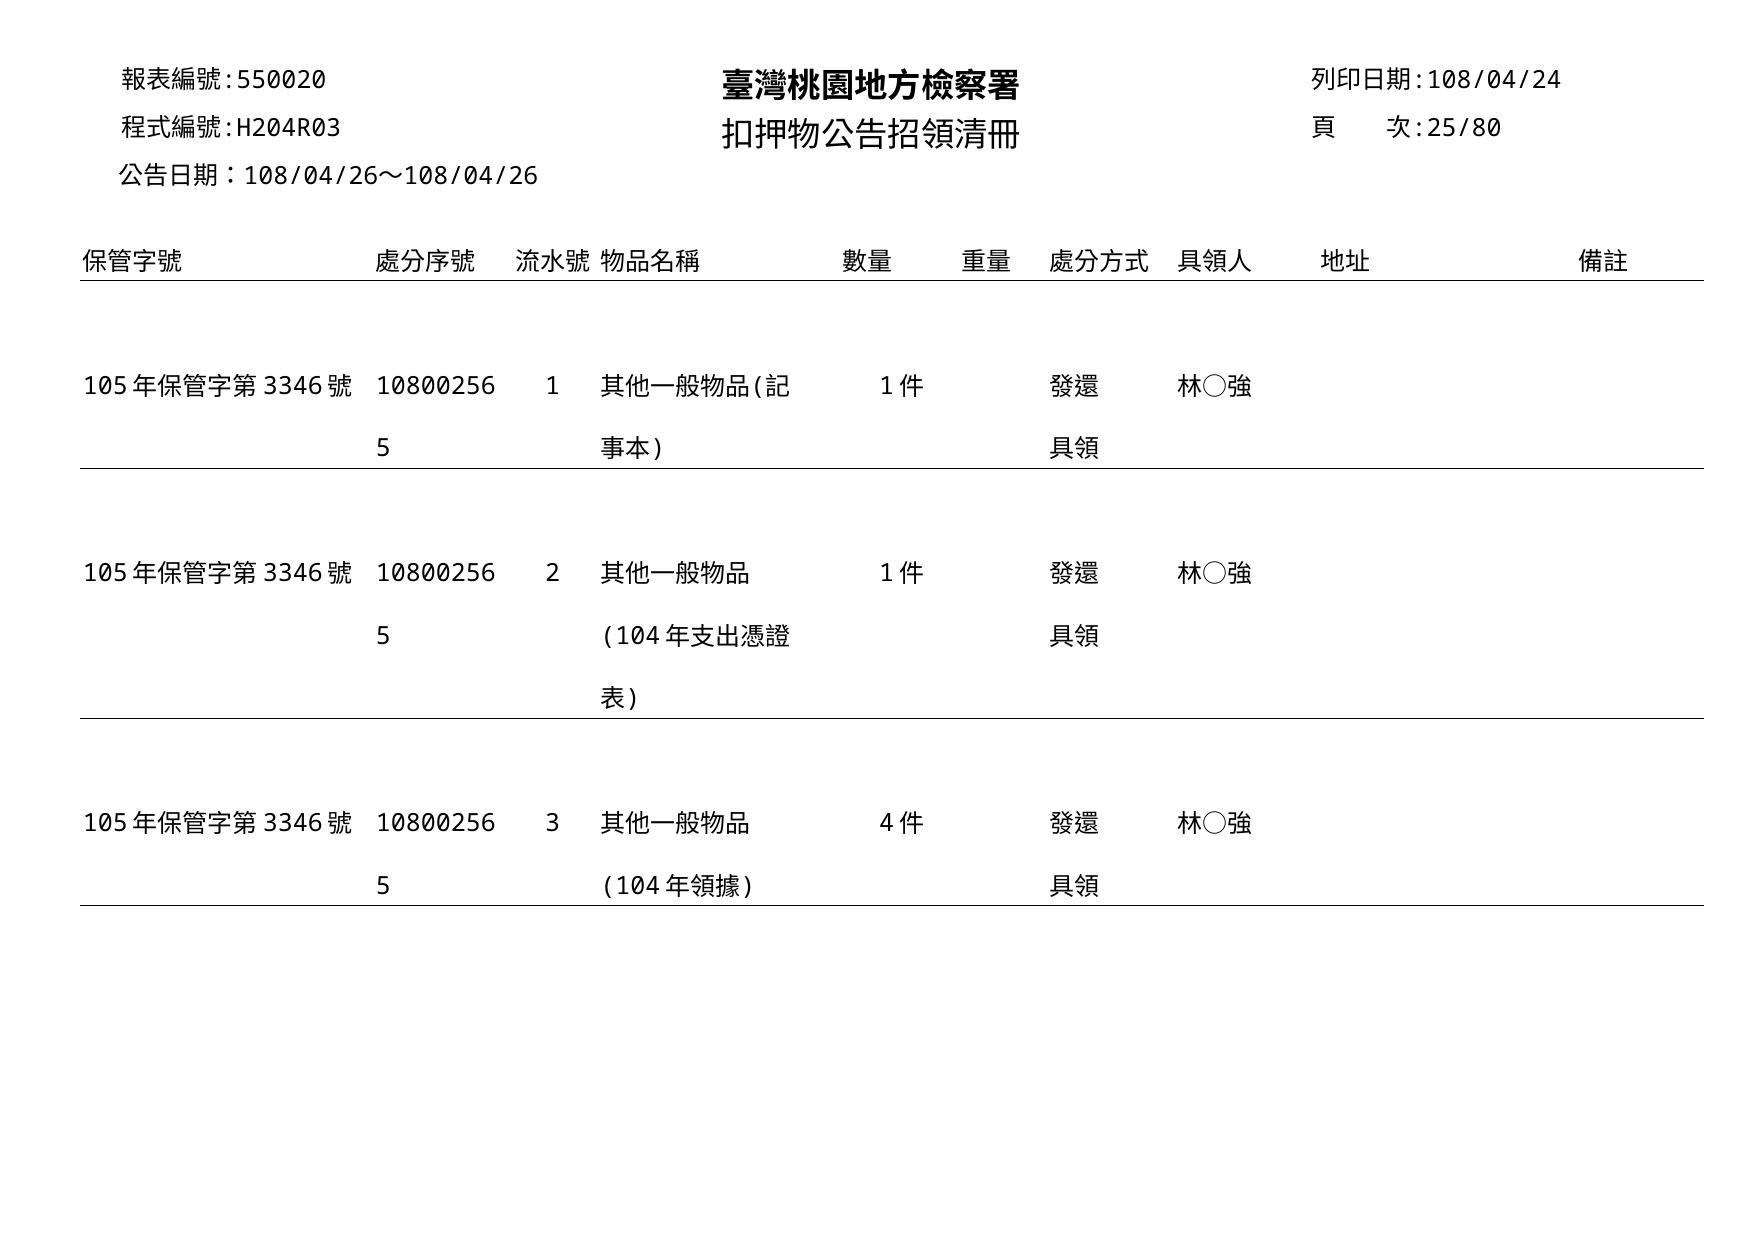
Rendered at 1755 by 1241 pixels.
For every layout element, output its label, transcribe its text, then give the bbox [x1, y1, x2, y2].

table_cell [1317, 469, 1575, 718]
table_cell [1317, 281, 1575, 468]
table_header 具領人 [1175, 218, 1317, 280]
table_cell 108002565 [373, 469, 507, 718]
table_cell 其他一般物品(104年支出憑證表) [597, 469, 807, 718]
table_cell 1件 [808, 469, 927, 718]
table_header 地址 [1317, 218, 1575, 280]
table_header 流水號 [507, 218, 597, 280]
table_cell 發還 具領 [1046, 719, 1175, 905]
table_header 重量 [927, 218, 1046, 280]
table_cell 其他一般物品(104年領據) [597, 719, 807, 905]
table_cell 3 [507, 719, 597, 905]
table_header 處分方式 [1046, 218, 1175, 280]
table_cell [927, 281, 1046, 468]
table_cell 林○強 [1175, 281, 1317, 468]
table_cell [927, 469, 1046, 718]
table_header 保管字號 [80, 218, 373, 280]
table_cell [927, 719, 1046, 905]
table_cell 林○強 [1175, 719, 1317, 905]
table_header 數量 [808, 218, 927, 280]
table_cell 108002565 [373, 719, 507, 905]
table_cell 林○強 [1175, 469, 1317, 718]
table_cell 4件 [808, 719, 927, 905]
table_cell 1 [507, 281, 597, 468]
table_cell [1575, 469, 1704, 718]
table_header 備註 [1575, 218, 1704, 280]
table_cell 發還 具領 [1046, 469, 1175, 718]
table_cell [1575, 281, 1704, 468]
table_cell 其他一般物品(記事本) [597, 281, 807, 468]
table_cell 108002565 [373, 281, 507, 468]
table_header 處分序號 [373, 218, 507, 280]
table_cell 發還 具領 [1046, 281, 1175, 468]
table_cell 2 [507, 469, 597, 718]
table_cell 105年保管字第3346號 [80, 281, 373, 468]
table_cell 1件 [808, 281, 927, 468]
table_cell 105年保管字第3346號 [80, 719, 373, 905]
table_cell 105年保管字第3346號 [80, 469, 373, 718]
table_header 物品名稱 [597, 218, 807, 280]
table_cell [1575, 719, 1704, 905]
table_cell [1317, 719, 1575, 905]
